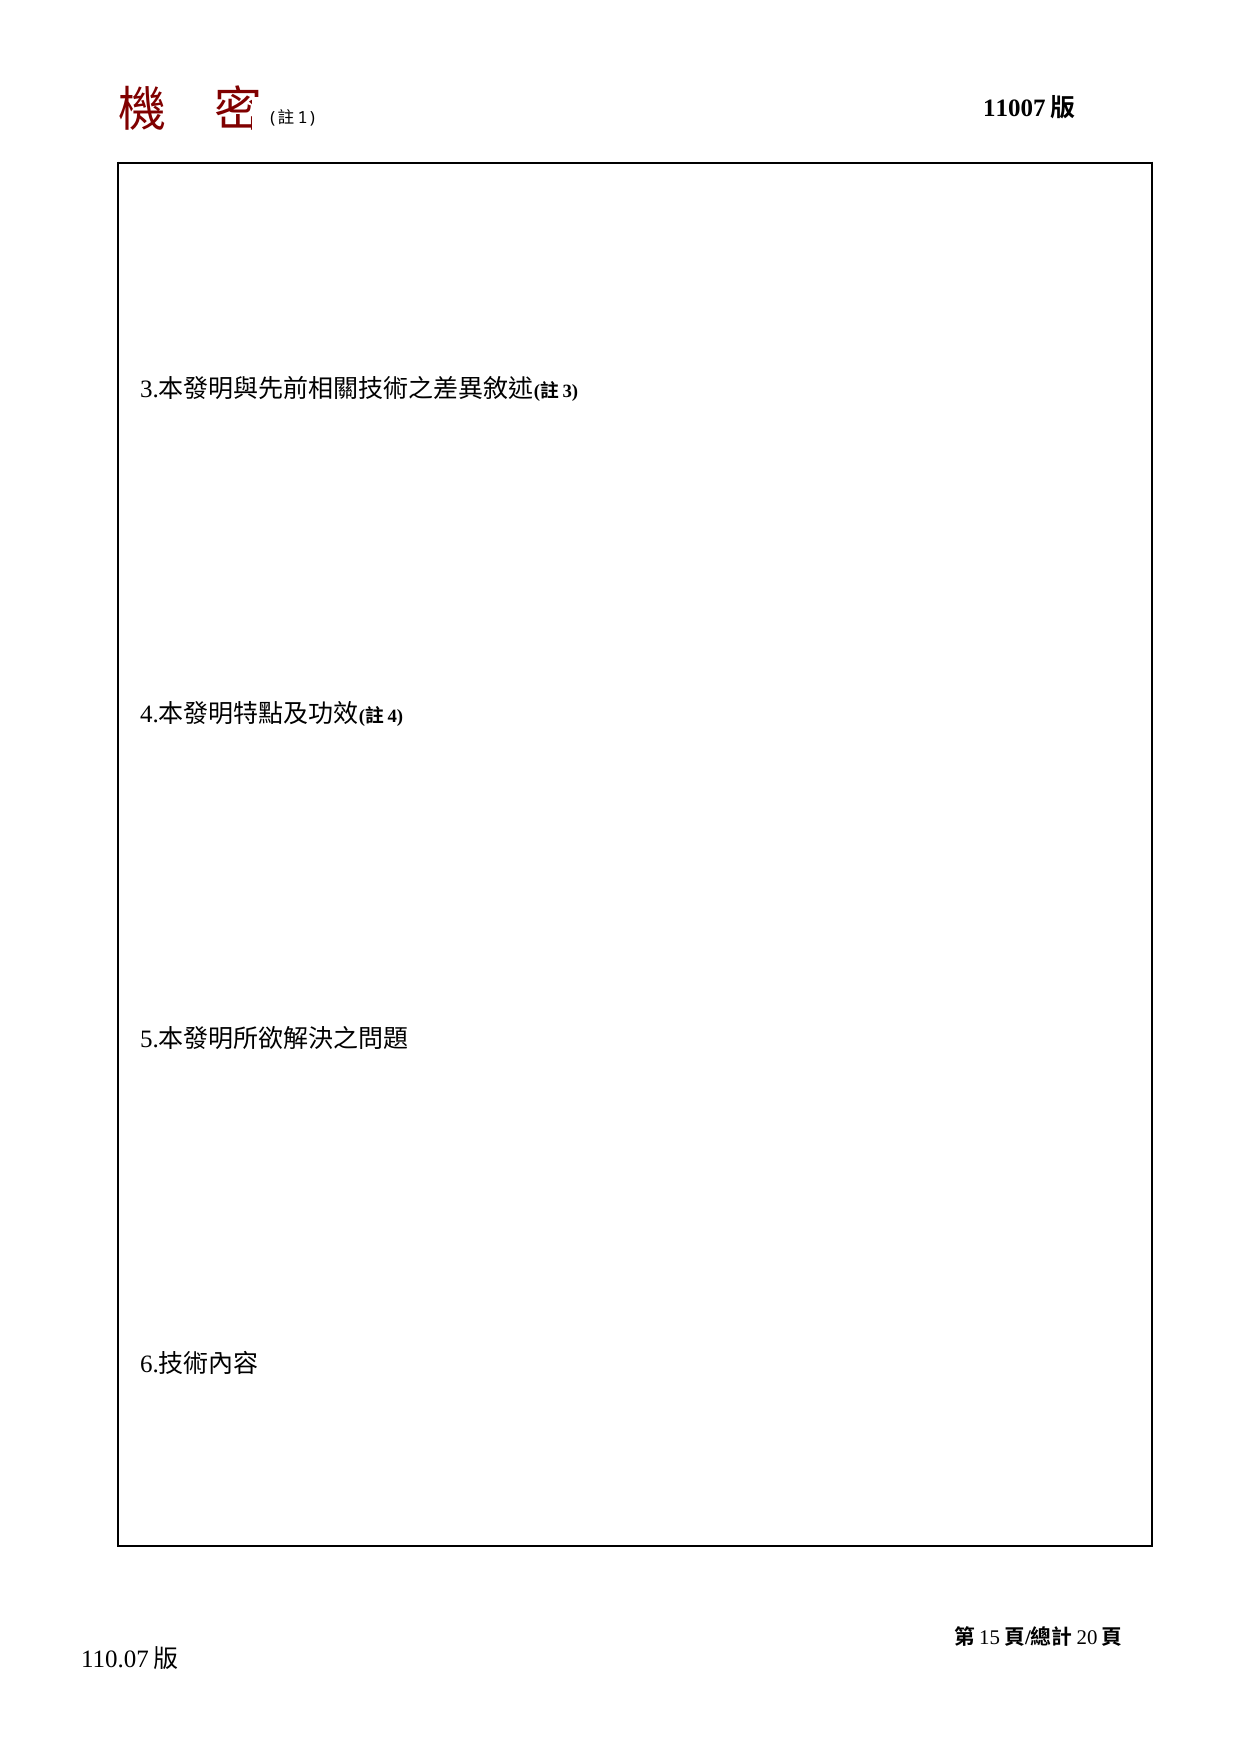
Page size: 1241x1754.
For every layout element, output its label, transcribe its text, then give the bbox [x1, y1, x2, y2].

table_cell 3.本發明與先前相關技術之差異敘述(註3) 4.本發明特點及功效(註4) 5.本發明所欲解決之問題 6.技術內容 [119, 164, 1151, 1545]
